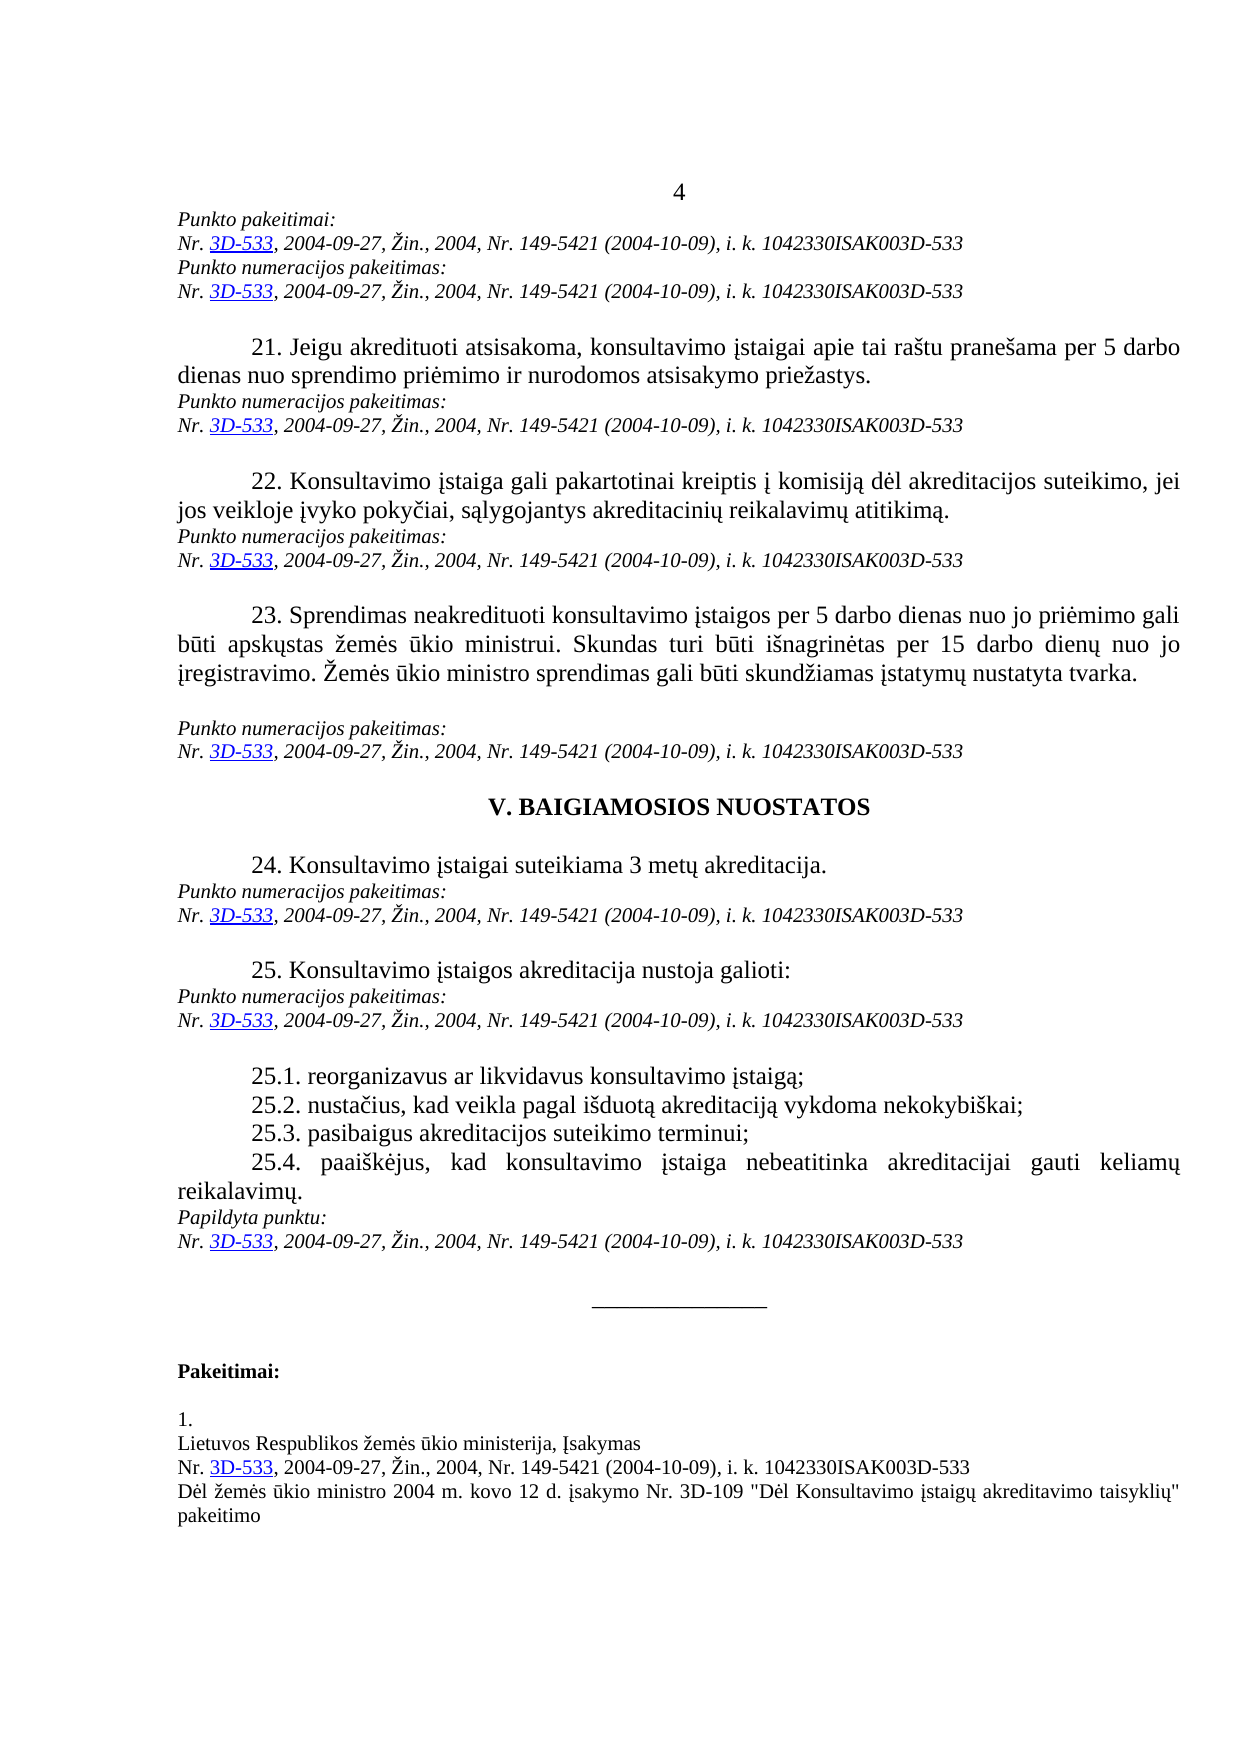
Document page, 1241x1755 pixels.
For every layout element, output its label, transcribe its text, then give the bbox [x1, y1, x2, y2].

text 23. Sprendimas neakredituoti konsultavimo įstaigos per 5 darbo dienas nuo jo priėmimo gali būti apskųstas žemės ūkio ministrui. Skundas turi būti išnagrinėtas per 15 darbo dienų nuo jo įregistravimo. Žemės ūkio ministro sprendimas gali būti skundžiamas įstatymų nustatyta tvarka. [177, 600, 1181, 687]
text Nr. 3D-533, 2004-09-27, Žin., 2004, Nr. 149-5421 (2004-10-09), i. k. 1042330ISAK003D-533 [177, 1008, 1181, 1032]
text Nr. 3D-533, 2004-09-27, Žin., 2004, Nr. 149-5421 (2004-10-09), i. k. 1042330ISAK003D-533 [177, 1455, 1181, 1479]
text Nr. 3D-533, 2004-09-27, Žin., 2004, Nr. 149-5421 (2004-10-09), i. k. 1042330ISAK003D-533 [177, 1229, 1181, 1253]
text Punkto pakeitimai: [177, 207, 1181, 231]
text 21. Jeigu akredituoti atsisakoma, konsultavimo įstaigai apie tai raštu pranešama per 5 darbo dienas nuo sprendimo priėmimo ir nurodomos atsisakymo priežastys. [177, 332, 1181, 389]
text 25.3. pasibaigus akreditacijos suteikimo terminui; [177, 1118, 1181, 1147]
text Nr. 3D-533, 2004-09-27, Žin., 2004, Nr. 149-5421 (2004-10-09), i. k. 1042330ISAK003D-533 [177, 413, 1181, 437]
text Pakeitimai: [177, 1358, 1181, 1383]
text Punkto numeracijos pakeitimas: [177, 523, 1181, 548]
text Punkto numeracijos pakeitimas: [177, 984, 1181, 1008]
text 25.4. paaiškėjus, kad konsultavimo įstaiga nebeatitinka akreditacijai gauti keliamų reikalavimų. [177, 1147, 1181, 1205]
text 25.1. reorganizavus ar likvidavus konsultavimo įstaigą; [177, 1061, 1181, 1090]
text ______________ [177, 1282, 1181, 1310]
text Nr. 3D-533, 2004-09-27, Žin., 2004, Nr. 149-5421 (2004-10-09), i. k. 1042330ISAK003D-533 [177, 548, 1181, 572]
text 22. Konsultavimo įstaiga gali pakartotinai kreiptis į komisiją dėl akreditacijos suteikimo, jei jos veikloje įvyko pokyčiai, sąlygojantys akreditacinių reikalavimų atitikimą. [177, 466, 1181, 523]
text V. BAIGIAMOSIOS NUOSTATOS [177, 792, 1181, 821]
text 25. Konsultavimo įstaigos akreditacija nustoja galioti: [177, 955, 1181, 984]
text Nr. 3D-533, 2004-09-27, Žin., 2004, Nr. 149-5421 (2004-10-09), i. k. 1042330ISAK003D-533 [177, 903, 1181, 927]
text 24. Konsultavimo įstaigai suteikiama 3 metų akreditacija. [177, 850, 1181, 878]
text 25.2. nustačius, kad veikla pagal išduotą akreditaciją vykdoma nekokybiškai; [177, 1090, 1181, 1118]
text Dėl žemės ūkio ministro 2004 m. kovo 12 d. įsakymo Nr. 3D-109 "Dėl Konsultavimo įstaigų akreditavimo taisyklių" pakeitimo [177, 1479, 1181, 1527]
text Lietuvos Respublikos žemės ūkio ministerija, Įsakymas [177, 1431, 1181, 1455]
text Nr. 3D-533, 2004-09-27, Žin., 2004, Nr. 149-5421 (2004-10-09), i. k. 1042330ISAK003D-533 [177, 739, 1181, 763]
text Nr. 3D-533, 2004-09-27, Žin., 2004, Nr. 149-5421 (2004-10-09), i. k. 1042330ISAK003D-533 [177, 231, 1181, 255]
text Papildyta punktu: [177, 1205, 1181, 1229]
text Punkto numeracijos pakeitimas: [177, 389, 1181, 413]
text Punkto numeracijos pakeitimas: [177, 715, 1181, 739]
text 1. [177, 1407, 1181, 1431]
text Punkto numeracijos pakeitimas: [177, 878, 1181, 903]
text Nr. 3D-533, 2004-09-27, Žin., 2004, Nr. 149-5421 (2004-10-09), i. k. 1042330ISAK003D-533 [177, 279, 1181, 303]
text Punkto numeracijos pakeitimas: [177, 255, 1181, 279]
